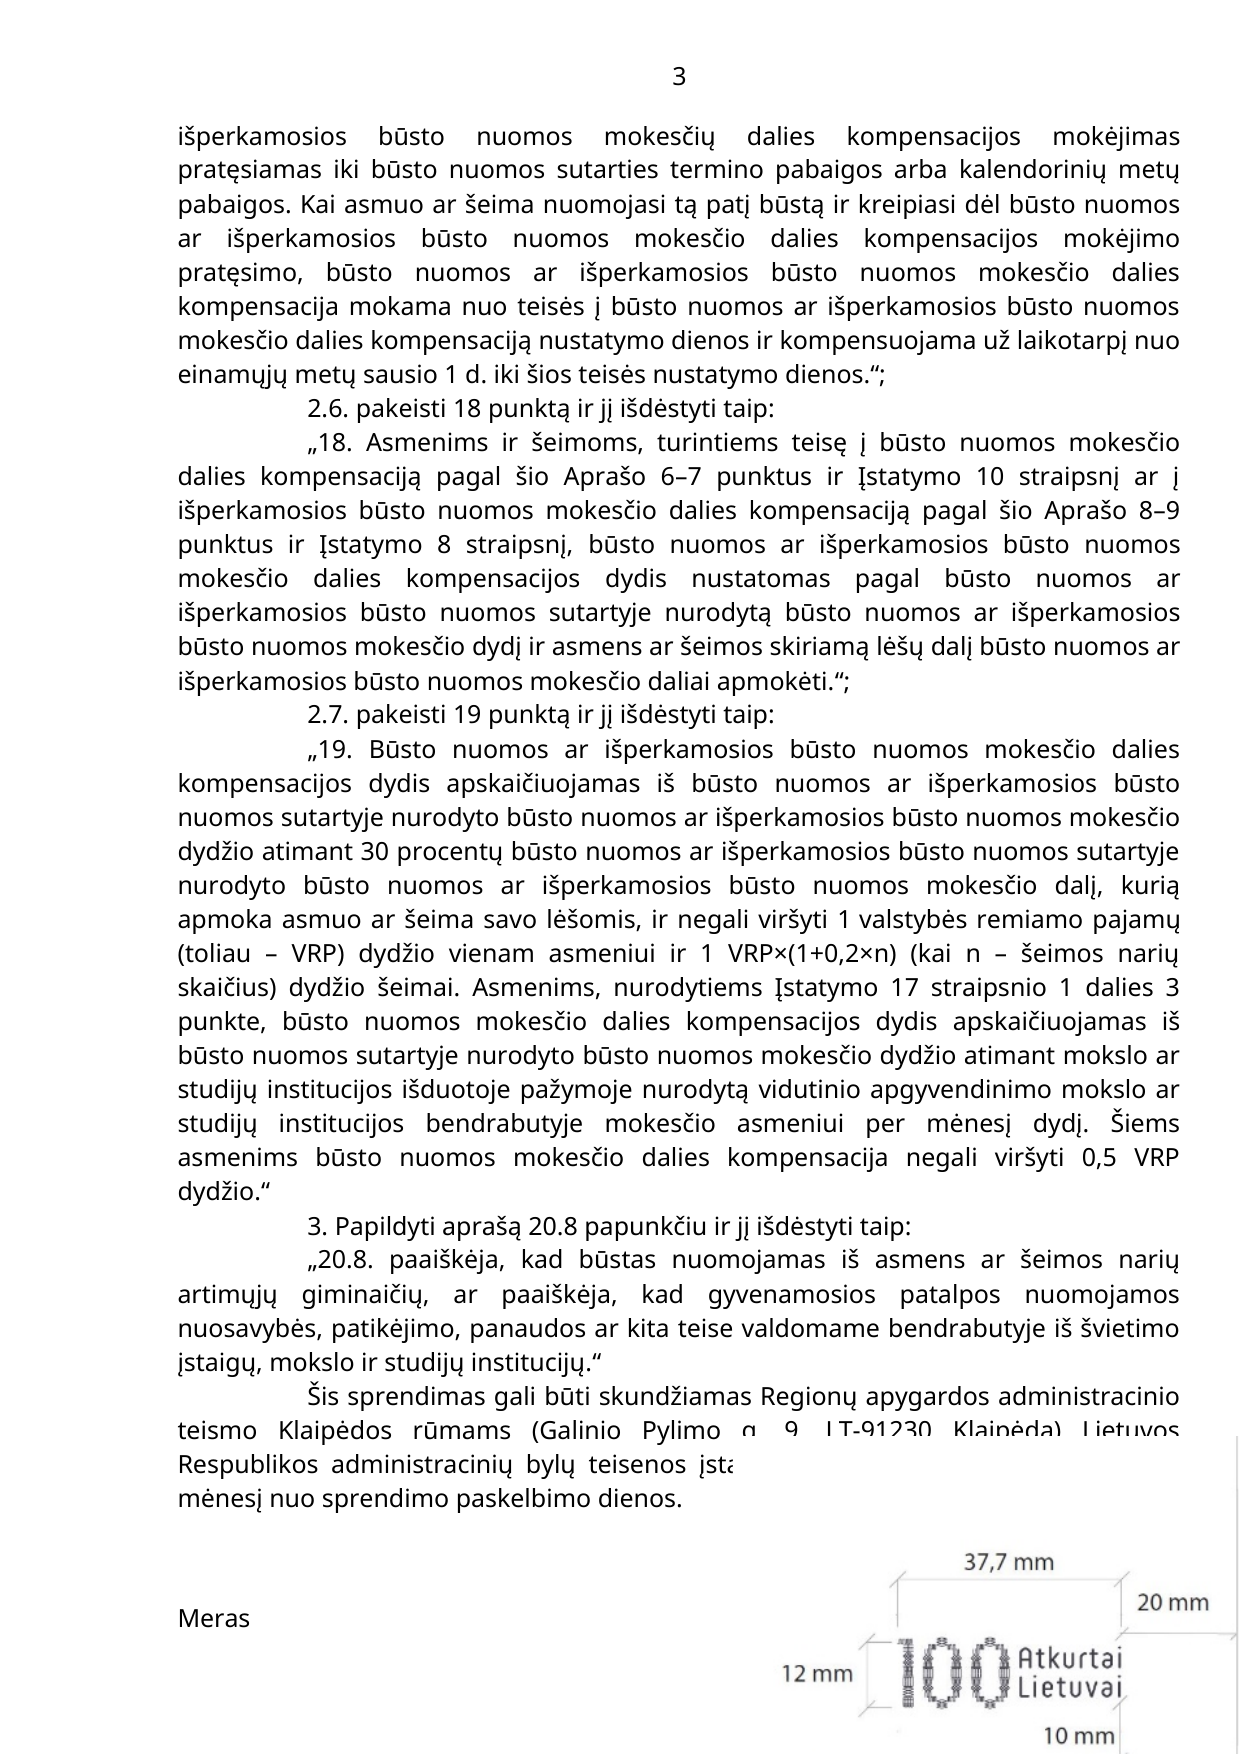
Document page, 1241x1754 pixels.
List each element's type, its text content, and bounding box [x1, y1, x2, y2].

text „20.8. paaiškėja, kad būstas nuomojamas iš asmens ar šeimos narių artimųjų giminaičių, ar paaiškėja, kad gyvenamosios patalpos nuomojamos nuosavybės, patikėjimo, panaudos ar kita teise valdomame bendrabutyje iš švietimo įstaigų, mokslo ir studijų institucijų.“ [177, 1242, 1181, 1378]
text 2.7. pakeisti 19 punktą ir jį išdėstyti taip: [177, 697, 1181, 731]
text „19. Būsto nuomos ar išperkamosios būsto nuomos mokesčio dalies kompensacijos dydis apskaičiuojamas iš būsto nuomos ar išperkamosios būsto nuomos sutartyje nurodyto būsto nuomos ar išperkamosios būsto nuomos mokesčio dydžio atimant 30 procentų būsto nuomos ar išperkamosios būsto nuomos sutartyje nurodyto būsto nuomos ar išperkamosios būsto nuomos mokesčio dalį, kurią apmoka asmuo ar šeima savo lėšomis, ir negali viršyti 1 valstybės remiamo pajamų (toliau – VRP) dydžio vienam asmeniui ir 1 VRP×(1+0,2×n) (kai n – šeimos narių skaičius) dydžio šeimai. Asmenims, nurodytiems Įstatymo 17 straipsnio 1 dalies 3 punkte, būsto nuomos mokesčio dalies kompensacijos dydis apskaičiuojamas iš būsto nuomos sutartyje nurodyto būsto nuomos mokesčio dydžio atimant mokslo ar studijų institucijos išduotoje pažymoje nurodytą vidutinio apgyvendinimo mokslo ar studijų institucijos bendrabutyje mokesčio asmeniui per mėnesį dydį. Šiems asmenims būsto nuomos mokesčio dalies kompensacija negali viršyti 0,5 VRP dydžio.“ [177, 731, 1181, 1208]
text Meras Šarūnas Vaitkus [177, 1601, 732, 1635]
text išperkamosios būsto nuomos mokesčių dalies kompensacijos mokėjimas pratęsiamas iki būsto nuomos sutarties termino pabaigos arba kalendorinių metų pabaigos. Kai asmuo ar šeima nuomojasi tą patį būstą ir kreipiasi dėl būsto nuomos ar išperkamosios būsto nuomos mokesčio dalies kompensacijos mokėjimo pratęsimo, būsto nuomos ar išperkamosios būsto nuomos mokesčio dalies kompensacija mokama nuo teisės į būsto nuomos ar išperkamosios būsto nuomos mokesčio dalies kompensaciją nustatymo dienos ir kompensuojama už laikotarpį nuo einamųjų metų sausio 1 d. iki šios teisės nustatymo dienos.“; [177, 118, 1181, 391]
text Šis sprendimas gali būti skundžiamas Regionų apygardos administracinio teismo Klaipėdos rūmams (Galinio Pylimo g. 9, LT-91230 Klaipėda) Lietuvos Respublikos administracinių bylų teisenos įstatymo nustatyta tvarka per 1 (vieną) mėnesį nuo sprendimo paskelbimo dienos. [177, 1378, 1181, 1515]
text 3. Papildyti aprašą 20.8 papunkčiu ir jį išdėstyti taip: [177, 1208, 1181, 1242]
text „18. Asmenims ir šeimoms, turintiems teisę į būsto nuomos mokesčio dalies kompensaciją pagal šio Aprašo 6–7 punktus ir Įstatymo 10 straipsnį ar į išperkamosios būsto nuomos mokesčio dalies kompensaciją pagal šio Aprašo 8–9 punktus ir Įstatymo 8 straipsnį, būsto nuomos ar išperkamosios būsto nuomos mokesčio dalies kompensacijos dydis nustatomas pagal būsto nuomos ar išperkamosios būsto nuomos sutartyje nurodytą būsto nuomos ar išperkamosios būsto nuomos mokesčio dydį ir asmens ar šeimos skiriamą lėšų dalį būsto nuomos ar išperkamosios būsto nuomos mokesčio daliai apmokėti.“; [177, 425, 1181, 697]
text 2.6. pakeisti 18 punktą ir jį išdėstyti taip: [177, 391, 1181, 425]
